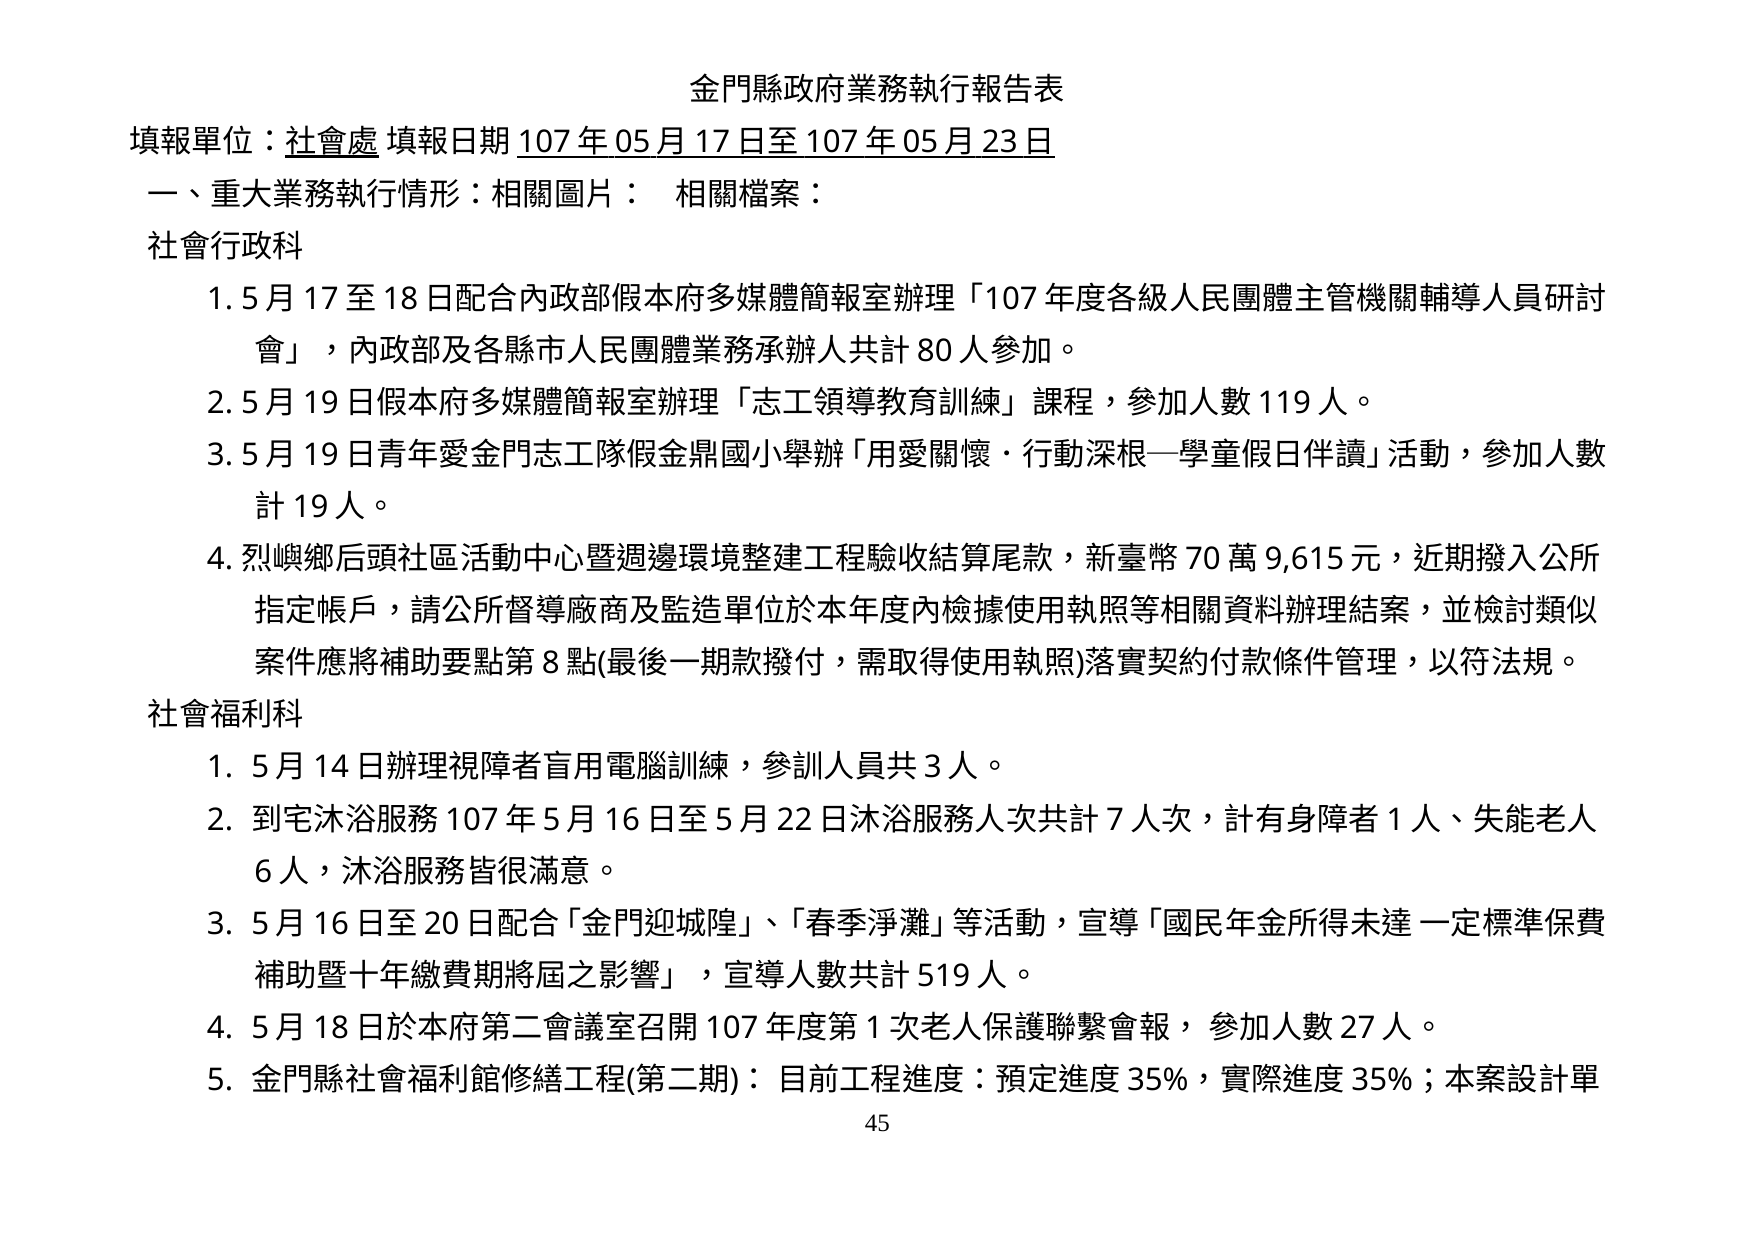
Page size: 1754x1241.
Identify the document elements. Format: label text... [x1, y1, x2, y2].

text 5. 金門縣社會福利館修繕工程(第二期)： 目前工程進度：預定進度35%，實際進度35%；本案設計單位已於107年5月8日闊修(金)字第01107050801號函，將細部設計修正成果陳報本府彙辦，符合規定。經審查，設計單位均依本府107年5月2日府社福字第1070034436號函發之審查意見表修正本案細部設計成果；本工程案招標文件，業已於107年5月17日簽陳核定中，俟簽陳核准後，立即函請本縣採購招標所辦理公開招標事宜。 [207, 1049, 1606, 1101]
text 社會行政科 [148, 215, 1606, 267]
text 4. 烈嶼鄉后頭社區活動中心暨週邊環境整建工程驗收結算尾款，新臺幣70萬9,615元，近期撥入公所指定帳戶，請公所督導廠商及監造單位於本年度內檢據使用執照等相關資料辦理結案，並檢討類似案件應將補助要點第8點(最後一期款撥付，需取得使用執照)落實契約付款條件管理，以符法規。 [207, 528, 1606, 684]
text 一、重大業務執行情形：相關圖片： 相關檔案： [148, 163, 1606, 215]
text 4. 5月18日於本府第二會議室召開107年度第1次老人保護聯繫會報， 參加人數27人。 [207, 997, 1606, 1049]
text 金門縣政府業務執行報告表 [148, 59, 1606, 111]
text 1. 5月14日辦理視障者盲用電腦訓練，參訓人員共3人。 [207, 736, 1606, 788]
text 3. 5月19日青年愛金門志工隊假金鼎國小舉辦「用愛關懷．行動深根─學童假日伴讀」活動，參加人數計 19人。 [207, 424, 1606, 528]
text 社會福利科 [148, 684, 1606, 736]
text 3. 5月16日至20日配合「金門迎城隍」、「春季淨灘」等活動，宣導「國民年金所得未達 一定標準保費補助暨十年繳費期將屆之影響」，宣導人數共計519人。 [207, 892, 1606, 997]
text 填報單位：社會處 填報日期107年05月17日至107年05月23日 [129, 111, 1606, 163]
text 2. 到宅沐浴服務107年5月16日至5月22日沐浴服務人次共計7人次，計有身障者1人、失能老人6人，沐浴服務皆很滿意。 [207, 788, 1606, 892]
text 2. 5月19日假本府多媒體簡報室辦理「志工領導教育訓練」課程，參加人數119人。 [207, 372, 1606, 424]
text 1. 5月17至18日配合內政部假本府多媒體簡報室辦理「107年度各級人民團體主管機關輔導人員研討會」，內政部及各縣市人民團體業務承辦人共計80人參加。 [207, 267, 1606, 372]
